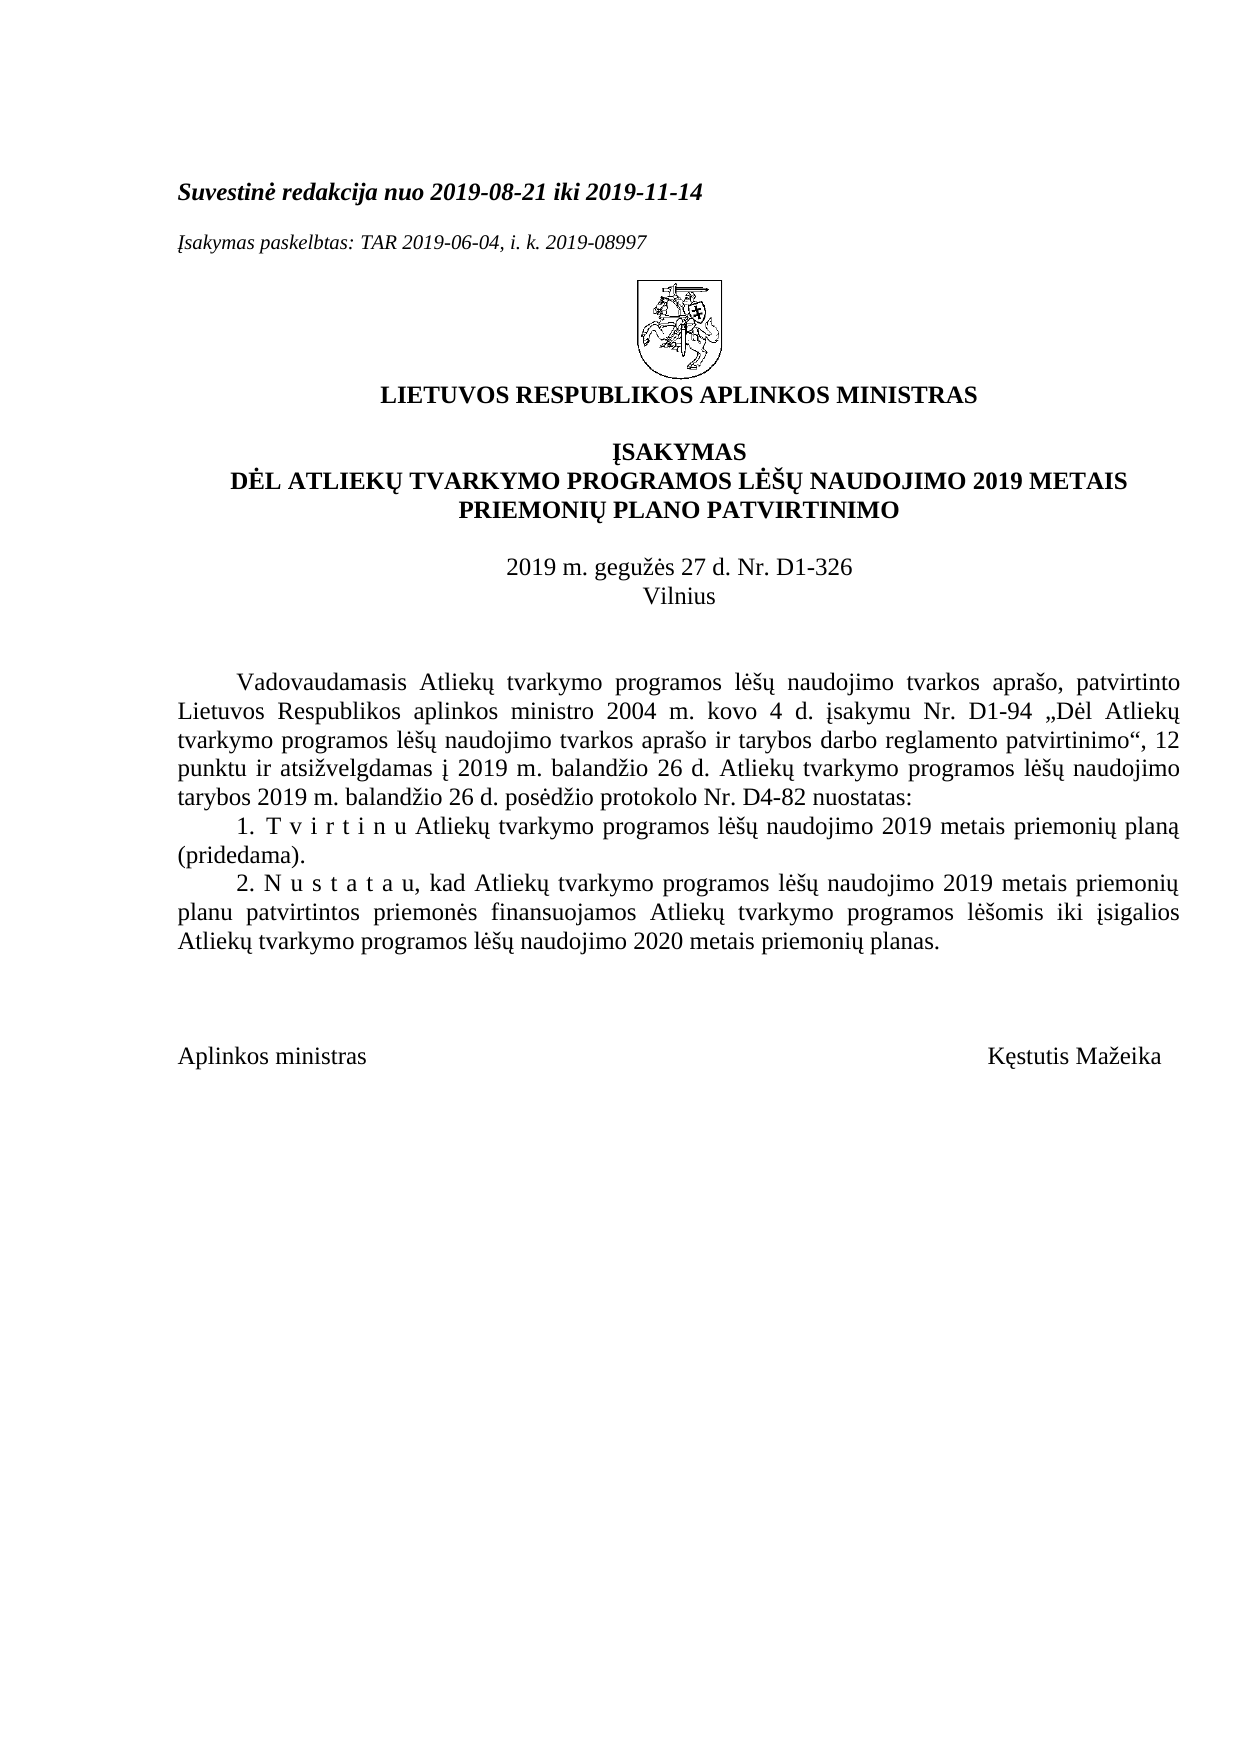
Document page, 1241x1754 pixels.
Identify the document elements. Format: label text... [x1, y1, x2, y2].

text Aplinkos ministras Kęstutis Mažeika [177, 1041, 1181, 1070]
text 2. N u s t a t a u, kad Atliekų tvarkymo programos lėšų naudojimo 2019 metais priemonių planu patvirtintos priemonės finansuojamos Atliekų tvarkymo programos lėšomis iki įsigalios Atliekų tvarkymo programos lėšų naudojimo 2020 metais priemonių planas. [177, 868, 1181, 955]
text 2019 m. gegužės 27 d. Nr. D1-326 [177, 552, 1181, 581]
text Suvestinė redakcija nuo 2019-08-21 iki 2019-11-14 [177, 177, 1181, 206]
text LIETUVOS RESPUBLIKOS APLINKOS MINISTRAS [177, 380, 1181, 408]
text Vilnius [177, 581, 1181, 610]
text 1. T v i r t i n u Atliekų tvarkymo programos lėšų naudojimo 2019 metais priemonių planą (pridedama). [177, 811, 1181, 868]
text Vadovaudamasis Atliekų tvarkymo programos lėšų naudojimo tvarkos aprašo, patvirtinto Lietuvos Respublikos aplinkos ministro 2004 m. kovo 4 d. įsakymu Nr. D1-94 „Dėl Atliekų tvarkymo programos lėšų naudojimo tvarkos aprašo ir tarybos darbo reglamento patvirtinimo“, 12 punktu ir atsižvelgdamas į 2019 m. balandžio 26 d. Atliekų tvarkymo programos lėšų naudojimo tarybos 2019 m. balandžio 26 d. posėdžio protokolo Nr. D4-82 nuostatas: [177, 667, 1181, 811]
text Įsakymas paskelbtas: TAR 2019-06-04, i. k. 2019-08997 [177, 230, 1181, 254]
text ĮSAKYMAS [177, 437, 1181, 466]
text DĖL ATLIEKŲ TVARKYMO PROGRAMOS LĖŠŲ NAUDOJIMO 2019 METAIS PRIEMONIŲ PLANO PATVIRTINIMO [177, 466, 1181, 523]
